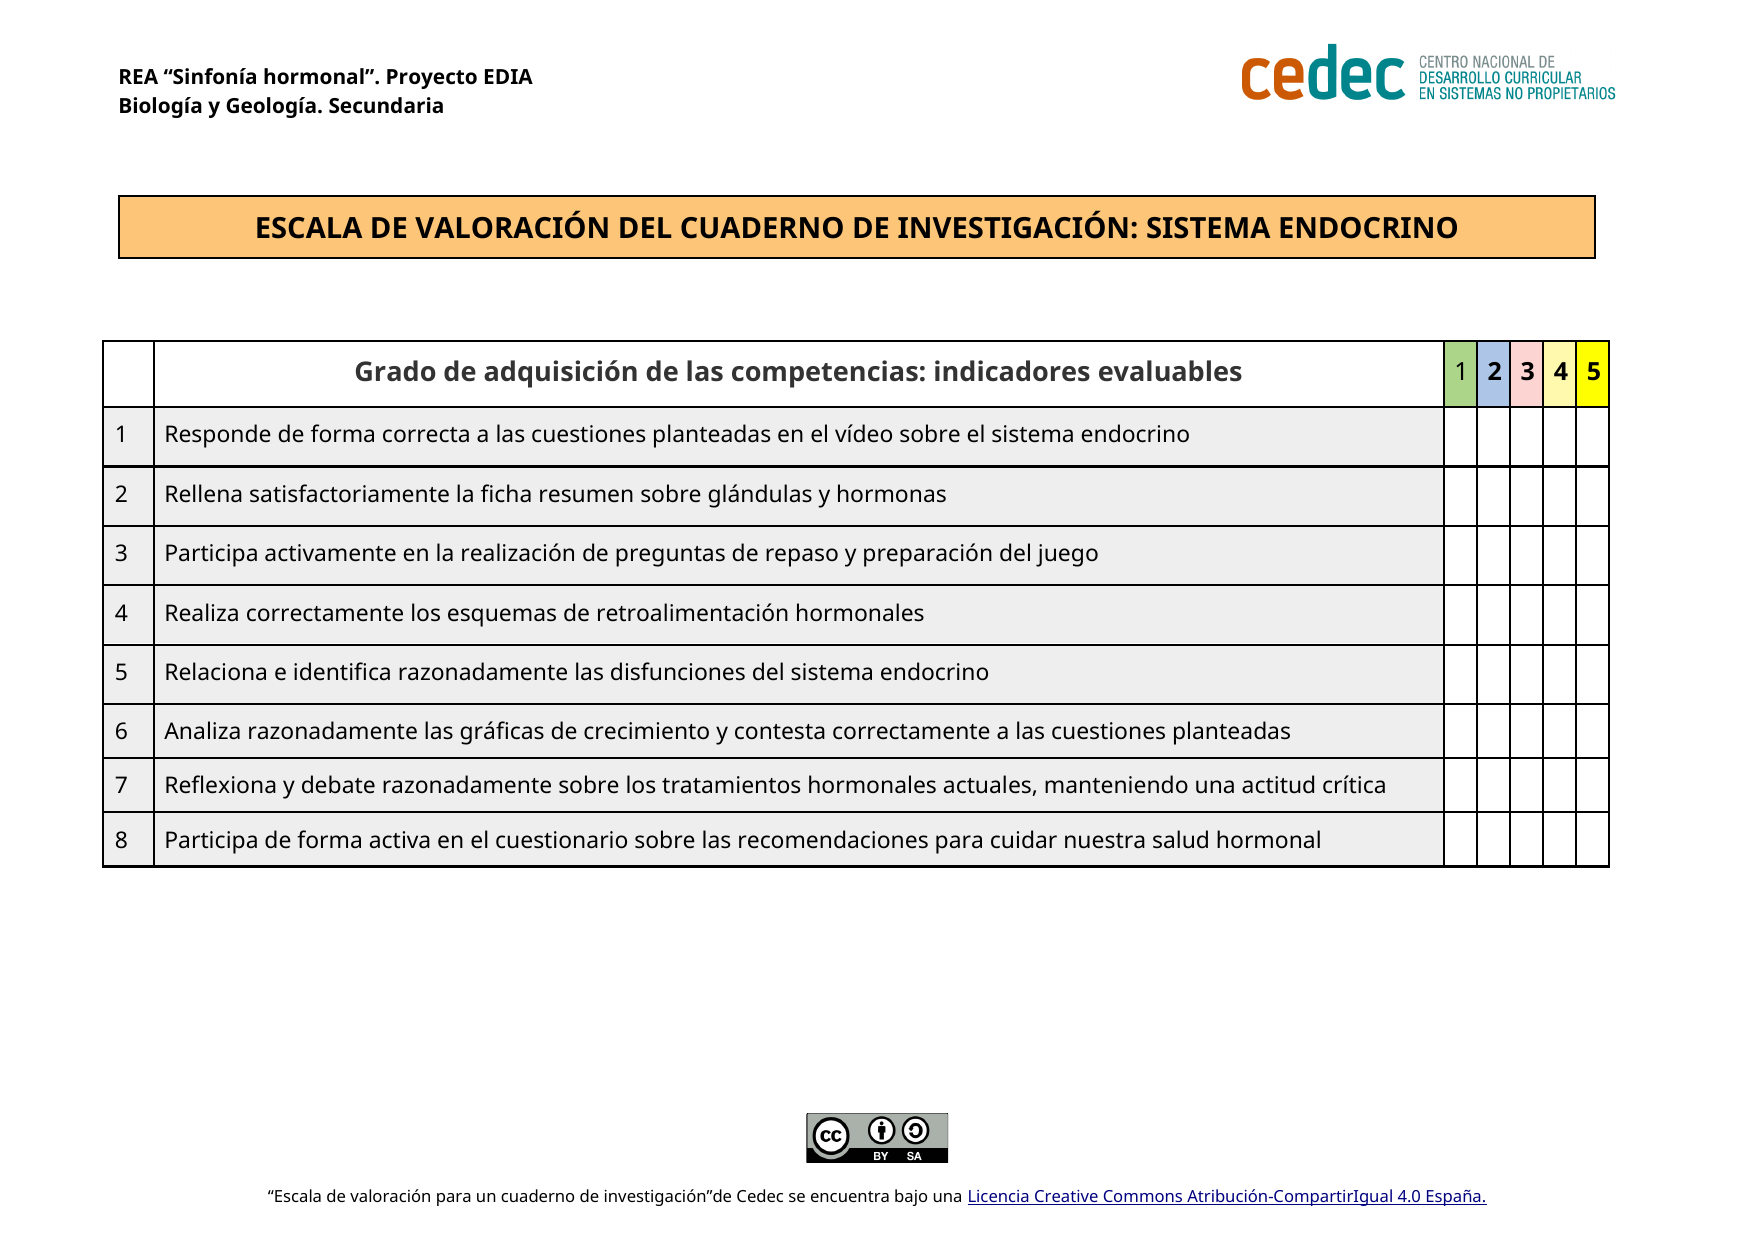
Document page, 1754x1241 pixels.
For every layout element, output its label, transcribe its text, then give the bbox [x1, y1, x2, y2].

table_header Grado de adquisición de las competencias: indicadores evaluables [155, 342, 1443, 406]
picture [806, 1113, 949, 1163]
table_cell [1445, 586, 1476, 643]
table_cell [1577, 759, 1608, 811]
table_cell [1445, 759, 1476, 811]
table_cell [1577, 527, 1608, 584]
table_header 2 [1478, 342, 1509, 406]
table_cell [1544, 468, 1575, 525]
table_cell 3 [104, 527, 153, 584]
table_cell 8 [104, 813, 153, 865]
table_cell [1445, 813, 1476, 865]
table_cell [1478, 759, 1509, 811]
table_cell [1577, 646, 1608, 703]
table_cell Participa de forma activa en el cuestionario sobre las recomendaciones para cuidar nuestra salud hormonal [155, 813, 1443, 865]
table_cell [1511, 646, 1542, 703]
table_cell [1478, 586, 1509, 643]
table_cell Rellena satisfactoriamente la ficha resumen sobre glándulas y hormonas [155, 468, 1443, 525]
table_cell [1445, 408, 1476, 465]
table_cell [1511, 408, 1542, 465]
table_cell [1577, 813, 1608, 865]
table_cell 6 [104, 705, 153, 757]
table_cell Participa activamente en la realización de preguntas de repaso y preparación del juego [155, 527, 1443, 584]
table_cell [1544, 759, 1575, 811]
table_cell [1511, 813, 1542, 865]
table_cell Realiza correctamente los esquemas de retroalimentación hormonales [155, 586, 1443, 643]
table_header 3 [1511, 342, 1542, 406]
table_cell [1445, 646, 1476, 703]
table_cell [1478, 408, 1509, 465]
table_cell [1478, 527, 1509, 584]
table_cell [1478, 646, 1509, 703]
table_header 4 [1544, 342, 1575, 406]
table_cell Reflexiona y debate razonadamente sobre los tratamientos hormonales actuales, manteniendo una actitud crítica [155, 759, 1443, 811]
table_cell [1544, 527, 1575, 584]
table_cell [1445, 468, 1476, 525]
table_cell [1544, 813, 1575, 865]
table_cell [1478, 468, 1509, 525]
table_cell [1445, 705, 1476, 757]
table_cell [1577, 586, 1608, 643]
table_cell [1511, 759, 1542, 811]
table_cell [1577, 408, 1608, 465]
table_header [104, 342, 153, 406]
table_cell 5 [104, 646, 153, 703]
table_cell Relaciona e identifica razonadamente las disfunciones del sistema endocrino [155, 646, 1443, 703]
table_cell 1 [104, 408, 153, 465]
table_header 5 [1577, 342, 1608, 406]
table_cell [1577, 705, 1608, 757]
table_cell [1511, 705, 1542, 757]
picture [1239, 41, 1623, 110]
table_cell [1478, 705, 1509, 757]
table_cell [1478, 813, 1509, 865]
table_cell Responde de forma correcta a las cuestiones planteadas en el vídeo sobre el sistema endocrino [155, 408, 1443, 465]
table_cell [1511, 527, 1542, 584]
table_cell [1511, 586, 1542, 643]
table_cell [1544, 408, 1575, 465]
table_cell [1445, 527, 1476, 584]
table_cell [1544, 705, 1575, 757]
table_cell [1577, 468, 1608, 525]
table_cell 4 [104, 586, 153, 643]
table_header ESCALA DE VALORACIÓN DEL CUADERNO DE INVESTIGACIÓN: SISTEMA ENDOCRINO [120, 197, 1594, 257]
table_cell Analiza razonadamente las gráficas de crecimiento y contesta correctamente a las cuestiones planteadas [155, 705, 1443, 757]
table_cell 7 [104, 759, 153, 811]
table_header 1 [1445, 342, 1476, 406]
table_cell [1544, 646, 1575, 703]
table_cell [1511, 468, 1542, 525]
table_cell [1544, 586, 1575, 643]
table_cell 2 [104, 468, 153, 525]
